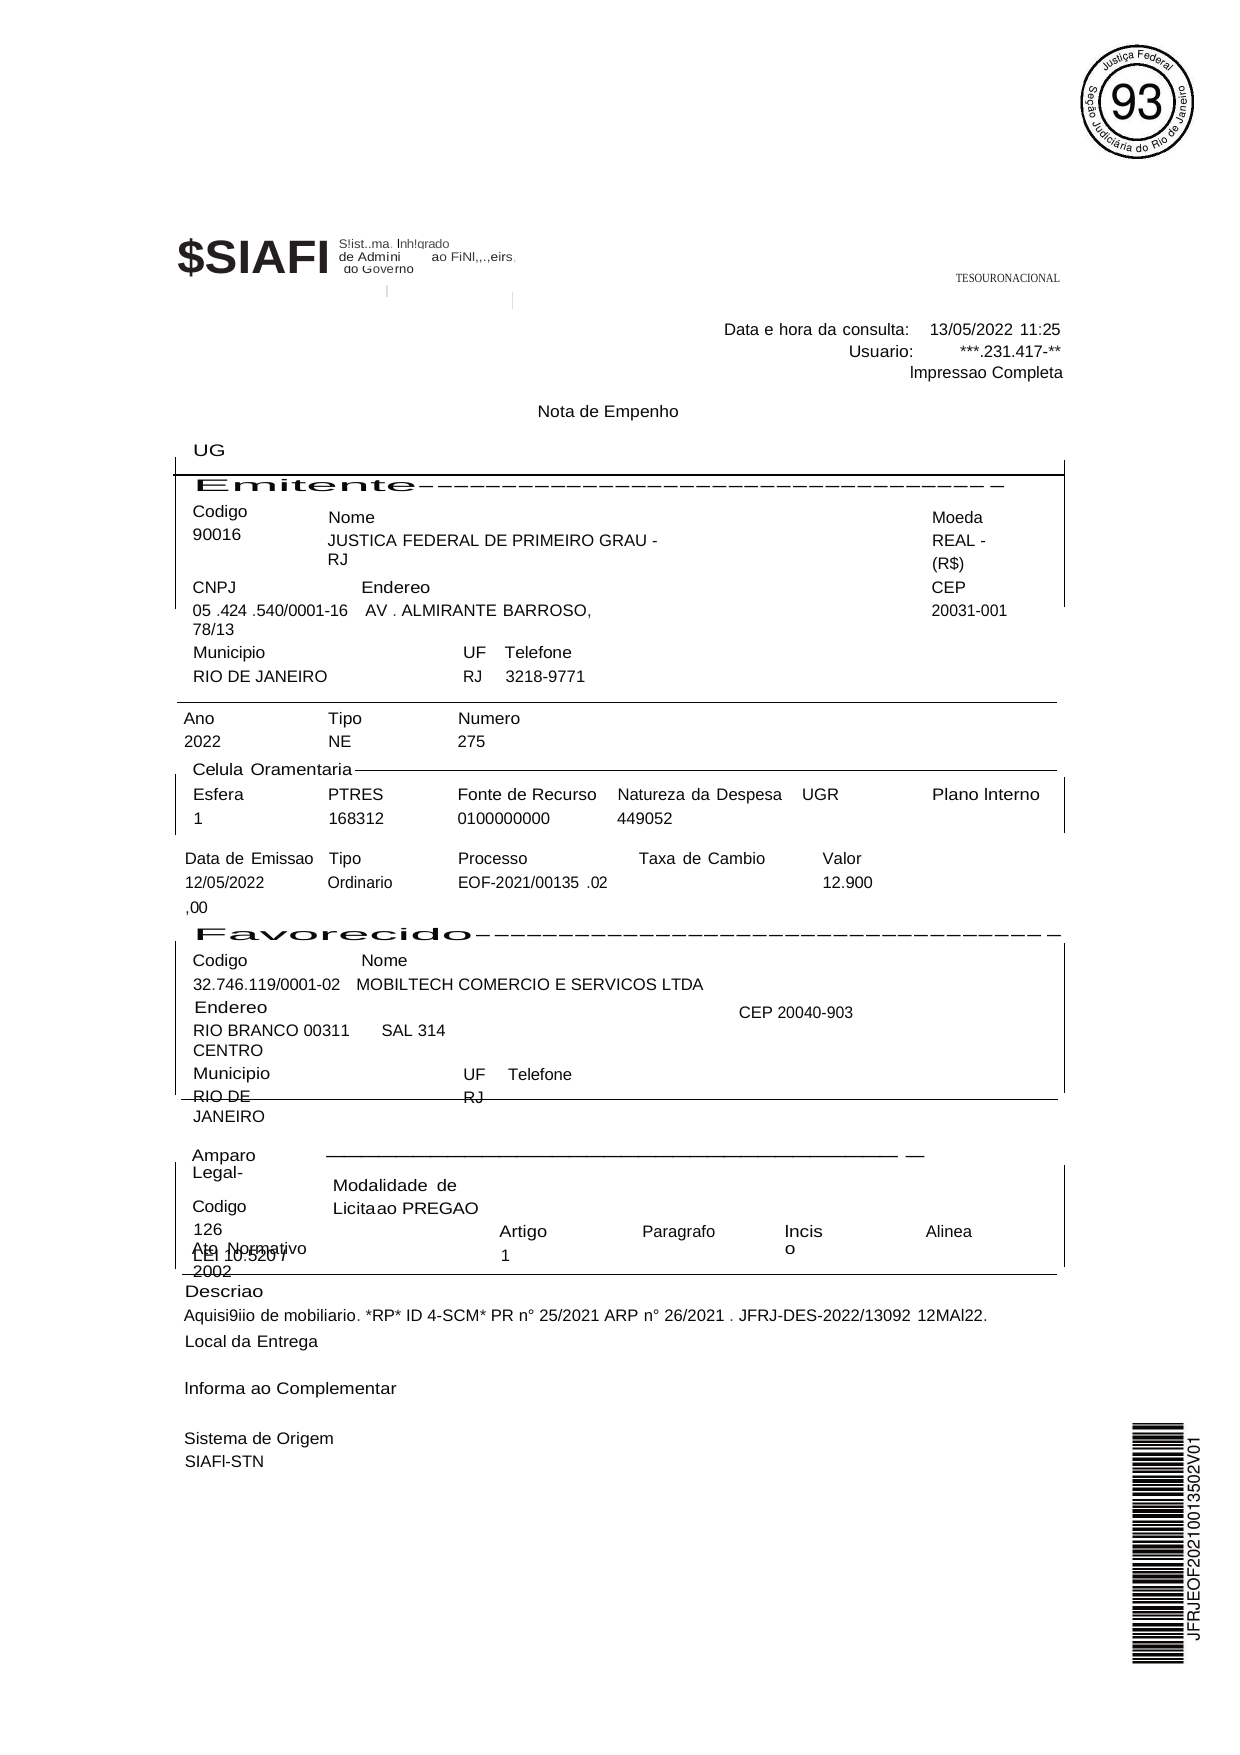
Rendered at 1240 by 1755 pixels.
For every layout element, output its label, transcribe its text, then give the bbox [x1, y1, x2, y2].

text Data de Emissao Tipo Processo Taxa de Cambio Valor 12/05/2022 Ordinario EOF-2021/00135 .02 12.900 ,00 [184, 848, 897, 917]
table_cell 1 [187, 807, 285, 838]
text CNPJ Endereo [192, 577, 625, 597]
table_header Tipo [274, 703, 410, 730]
text Local da Entrega [184, 1332, 1212, 1351]
text Favorecido------------------------------------ [193, 925, 1212, 944]
table_header Natureza da Despesa [607, 783, 792, 807]
table_cell 449052 [607, 807, 792, 838]
text Aquisi9iio de mobiliario. *RP* ID 4-SCM* PR n° 25/2021 ARP n° 26/2021 . JFRJ-DES-2022/13092 12MAl22. [183, 1306, 1212, 1325]
table_header Fonte de Recurso [420, 783, 607, 807]
text UF Telefone RJ [463, 1100, 573, 1107]
text UF Telefone RJ [463, 1064, 573, 1099]
table_cell 168312 [285, 807, 420, 838]
text Codigo Nome [192, 951, 1064, 970]
text [1065, 951, 1212, 970]
text Codigo 90016 [192, 502, 249, 544]
text Moeda REAL - (R$) [932, 508, 1022, 573]
table_header Numero [410, 703, 1057, 730]
table_header Esfera [187, 783, 285, 807]
table_header Plano lnterno [885, 783, 1043, 807]
text [0, 998, 175, 1017]
table_cell 275 [410, 730, 1057, 758]
text RIO DE JANEIRO [193, 1100, 325, 1126]
text SIAFl-STN [184, 1454, 1130, 1471]
text UG Emitente------------------------------------ [193, 441, 1212, 495]
table_cell 2022 [177, 730, 274, 758]
table_cell [793, 807, 885, 838]
text 05 .424 .540/0001-16 AV . ALMIRANTE BARROSO, 78/13 [192, 601, 625, 639]
text [1200, 1454, 1212, 1471]
table_cell [885, 807, 1043, 838]
table_header PTRES [285, 783, 420, 807]
text 32.746.119/0001-02 MOBILTECH COMERCIO E SERVICOS LTDA [193, 975, 1064, 994]
text CEP 20040-903 [738, 1002, 1009, 1022]
text Municipio UF Telefone [193, 643, 625, 662]
text Municipio [193, 1064, 325, 1083]
text Nome [328, 508, 681, 527]
table_cell NE [274, 730, 410, 758]
text lnforma ao Complementar Sistema de Origem [184, 1354, 453, 1454]
text CEP 20031-001 [931, 578, 1009, 620]
text RIO BRANCO 00311 SAL 314 CENTRO [193, 1021, 518, 1059]
table_header Ano [177, 703, 274, 730]
text RIO DE JANEIRO RJ 3218-9771 [193, 666, 625, 686]
text [1065, 975, 1212, 994]
table_cell 0100000000 [420, 807, 607, 838]
text JUSTICA FEDERAL DE PRIMEIRO GRAU - RJ [327, 531, 681, 569]
table_header UGR [793, 783, 885, 807]
text RIO DE JANEIRO [193, 1087, 325, 1099]
text Celula Oramentaria [192, 760, 1212, 779]
text Descriao [184, 1282, 1212, 1301]
text Endereo [176, 998, 461, 1017]
